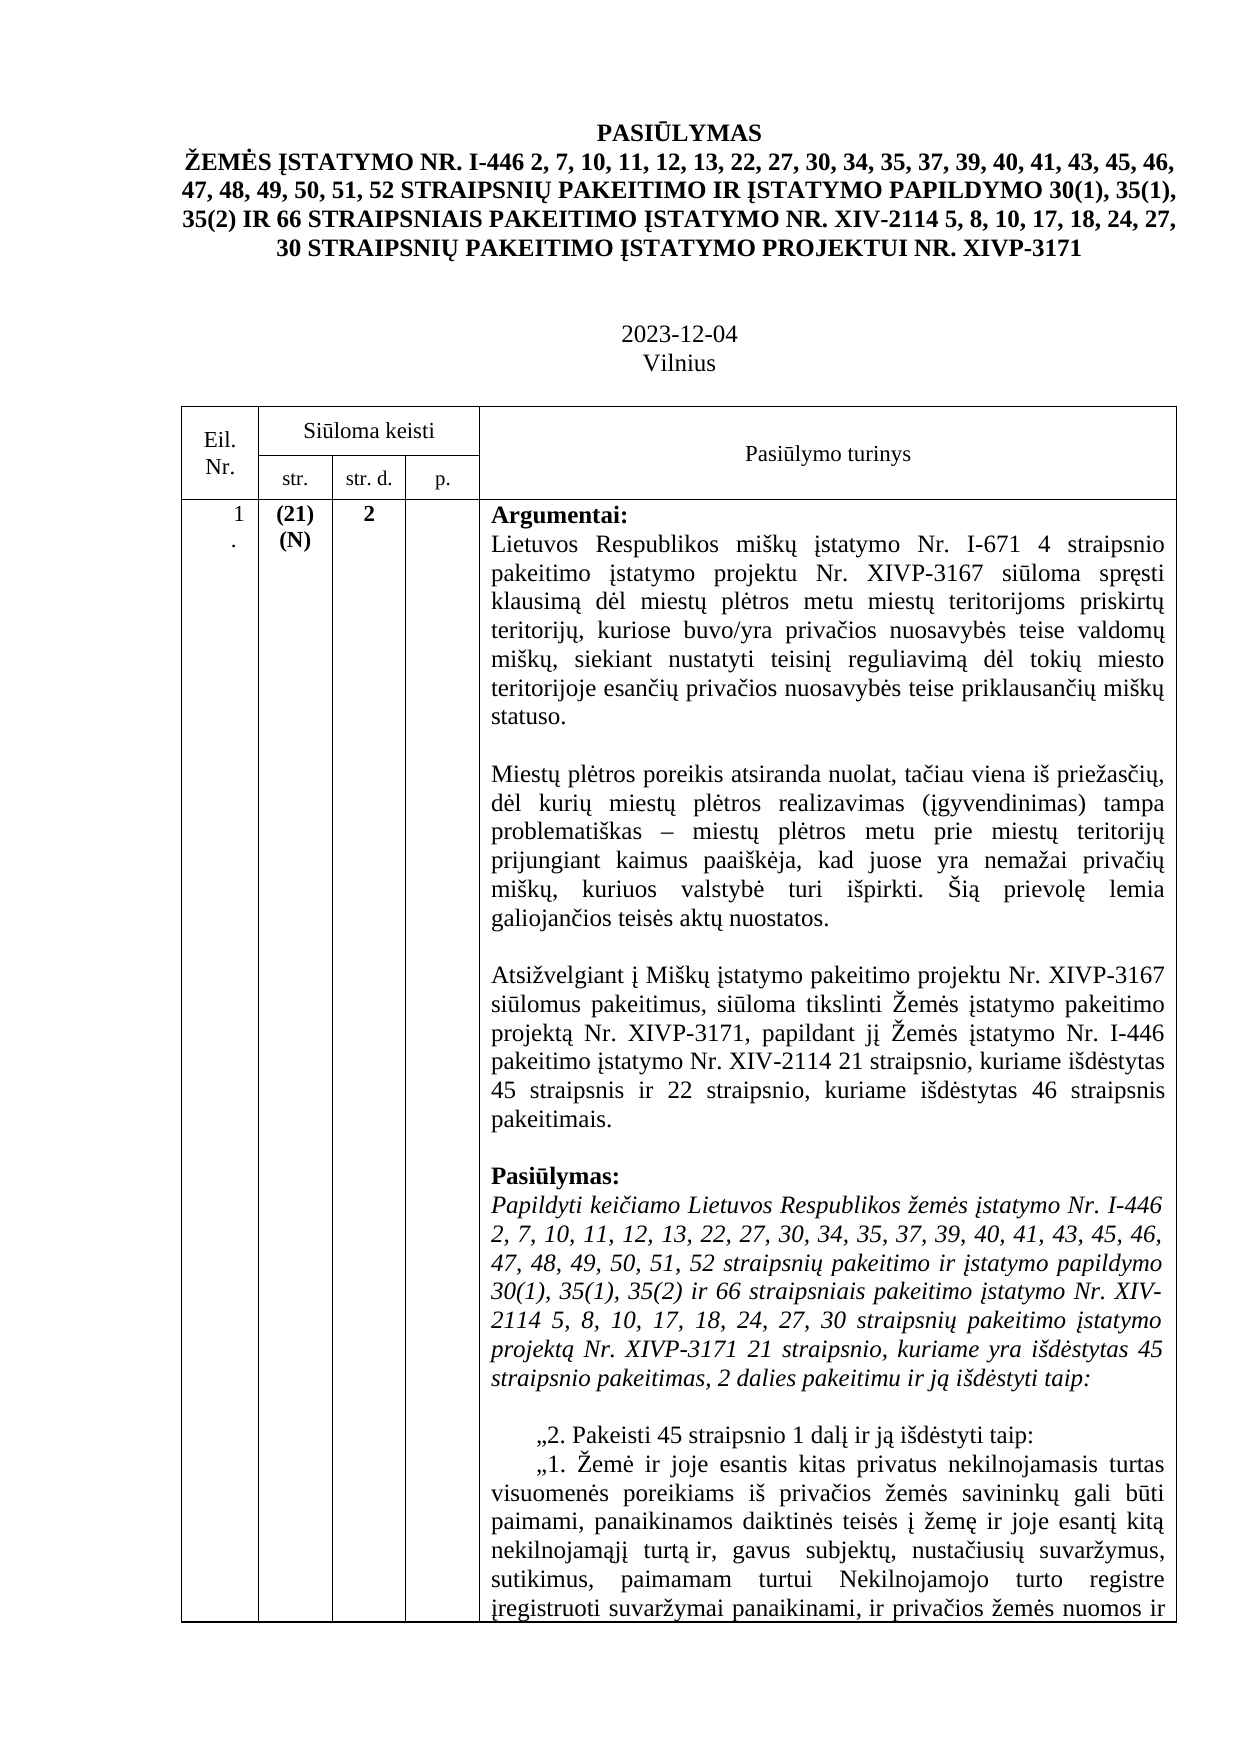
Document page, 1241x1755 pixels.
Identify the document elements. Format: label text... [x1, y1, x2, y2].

table_cell p. [406, 456, 479, 499]
table_cell Argumentai: Lietuvos Respublikos miškų įstatymo Nr. I-671 4 straipsnio pakeitimo įstatymo projektu Nr. XIVP-3167 siūloma spręsti klausimą dėl miestų plėtros metu miestų teritorijoms priskirtų teritorijų, kuriose buvo/yra privačios nuosavybės teise valdomų miškų, siekiant nustatyti teisinį reguliavimą dėl tokių miesto teritorijoje esančių privačios nuosavybės teise priklausančių miškų statuso. Miestų plėtros poreikis atsiranda nuolat, tačiau viena iš priežasčių, dėl kurių miestų plėtros realizavimas (įgyvendinimas) tampa problematiškas – miestų plėtros metu prie miestų teritorijų prijungiant kaimus paaiškėja, kad juose yra nemažai privačių miškų, kuriuos valstybė turi išpirkti. Šią prievolę lemia galiojančios teisės aktų nuostatos. Atsižvelgiant į Miškų įstatymo pakeitimo projektu Nr. XIVP-3167 siūlomus pakeitimus, siūloma tikslinti Žemės įstatymo pakeitimo projektą Nr. XIVP-3171, papildant jį Žemės įstatymo Nr. I-446 pakeitimo įstatymo Nr. XIV-2114 21 straipsnio, kuriame išdėstytas 45 straipsnis ir 22 straipsnio, kuriame išdėstytas 46 straipsnis pakeitimais. Pasiūlymas: Papildyti keičiamo Lietuvos Respublikos žemės įstatymo Nr. I-446 2, 7, 10, 11, 12, 13, 22, 27, 30, 34, 35, 37, 39, 40, 41, 43, 45, 46, 47, 48, 49, 50, 51, 52 straipsnių pakeitimo ir įstatymo papildymo 30(1), 35(1), 35(2) ir 66 straipsniais pakeitimo įstatymo Nr. XIV-2114 5, 8, 10, 17, 18, 24, 27, 30 straipsnių pakeitimo įstatymo projektą Nr. XIVP-3171 21 straipsnio, kuriame yra išdėstytas 45 straipsnio pakeitimas, 2 dalies pakeitimu ir ją išdėstyti taip: „2. Pakeisti 45 straipsnio 1 dalį ir ją išdėstyti taip: „1. Žemė ir joje esantis kitas privatus nekilnojamasis turtas visuomenės poreikiams iš privačios žemės savininkų gali būti paimami, panaikinamos daiktinės teisės į žemę ir joje esantį kitą nekilnojamąjį turtą ir, gavus subjektų, nustačiusių suvaržymus, sutikimus, paimamam turtui Nekilnojamojo turto registre įregistruoti suvaržymai panaikinami, ir privačios žemės nuomos ir [480, 500, 1176, 1621]
table_cell str. d. [333, 456, 405, 499]
text Vilnius [177, 348, 1181, 377]
table_header Pasiūlymo turinys [480, 407, 1176, 499]
table_header Eil. Nr. [182, 407, 258, 499]
text PASIŪLYMAS [177, 118, 1181, 147]
table_cell [182, 500, 258, 1621]
table_cell str. [259, 456, 332, 499]
table_cell (21) (N) [259, 500, 332, 1621]
table_cell 2 [333, 500, 405, 1621]
text 2023-12-04 [177, 319, 1181, 348]
table_cell [406, 500, 479, 1621]
text ŽEMĖS ĮSTATYMO NR. I-446 2, 7, 10, 11, 12, 13, 22, 27, 30, 34, 35, 37, 39, 40, 41, 43, 45, 46, 47, 48, 49, 50, 51, 52 STRAIPSNIŲ PAKEITIMO IR ĮSTATYMO PAPILDYMO 30(1), 35(1), 35(2) IR 66 STRAIPSNIAIS PAKEITIMO ĮSTATYMO NR. XIV-2114 5, 8, 10, 17, 18, 24, 27, 30 STRAIPSNIŲ PAKEITIMO ĮSTATYMO PROJEKTUI NR. XIVP-3171 [177, 147, 1181, 262]
table_header Siūloma keisti [259, 407, 479, 455]
